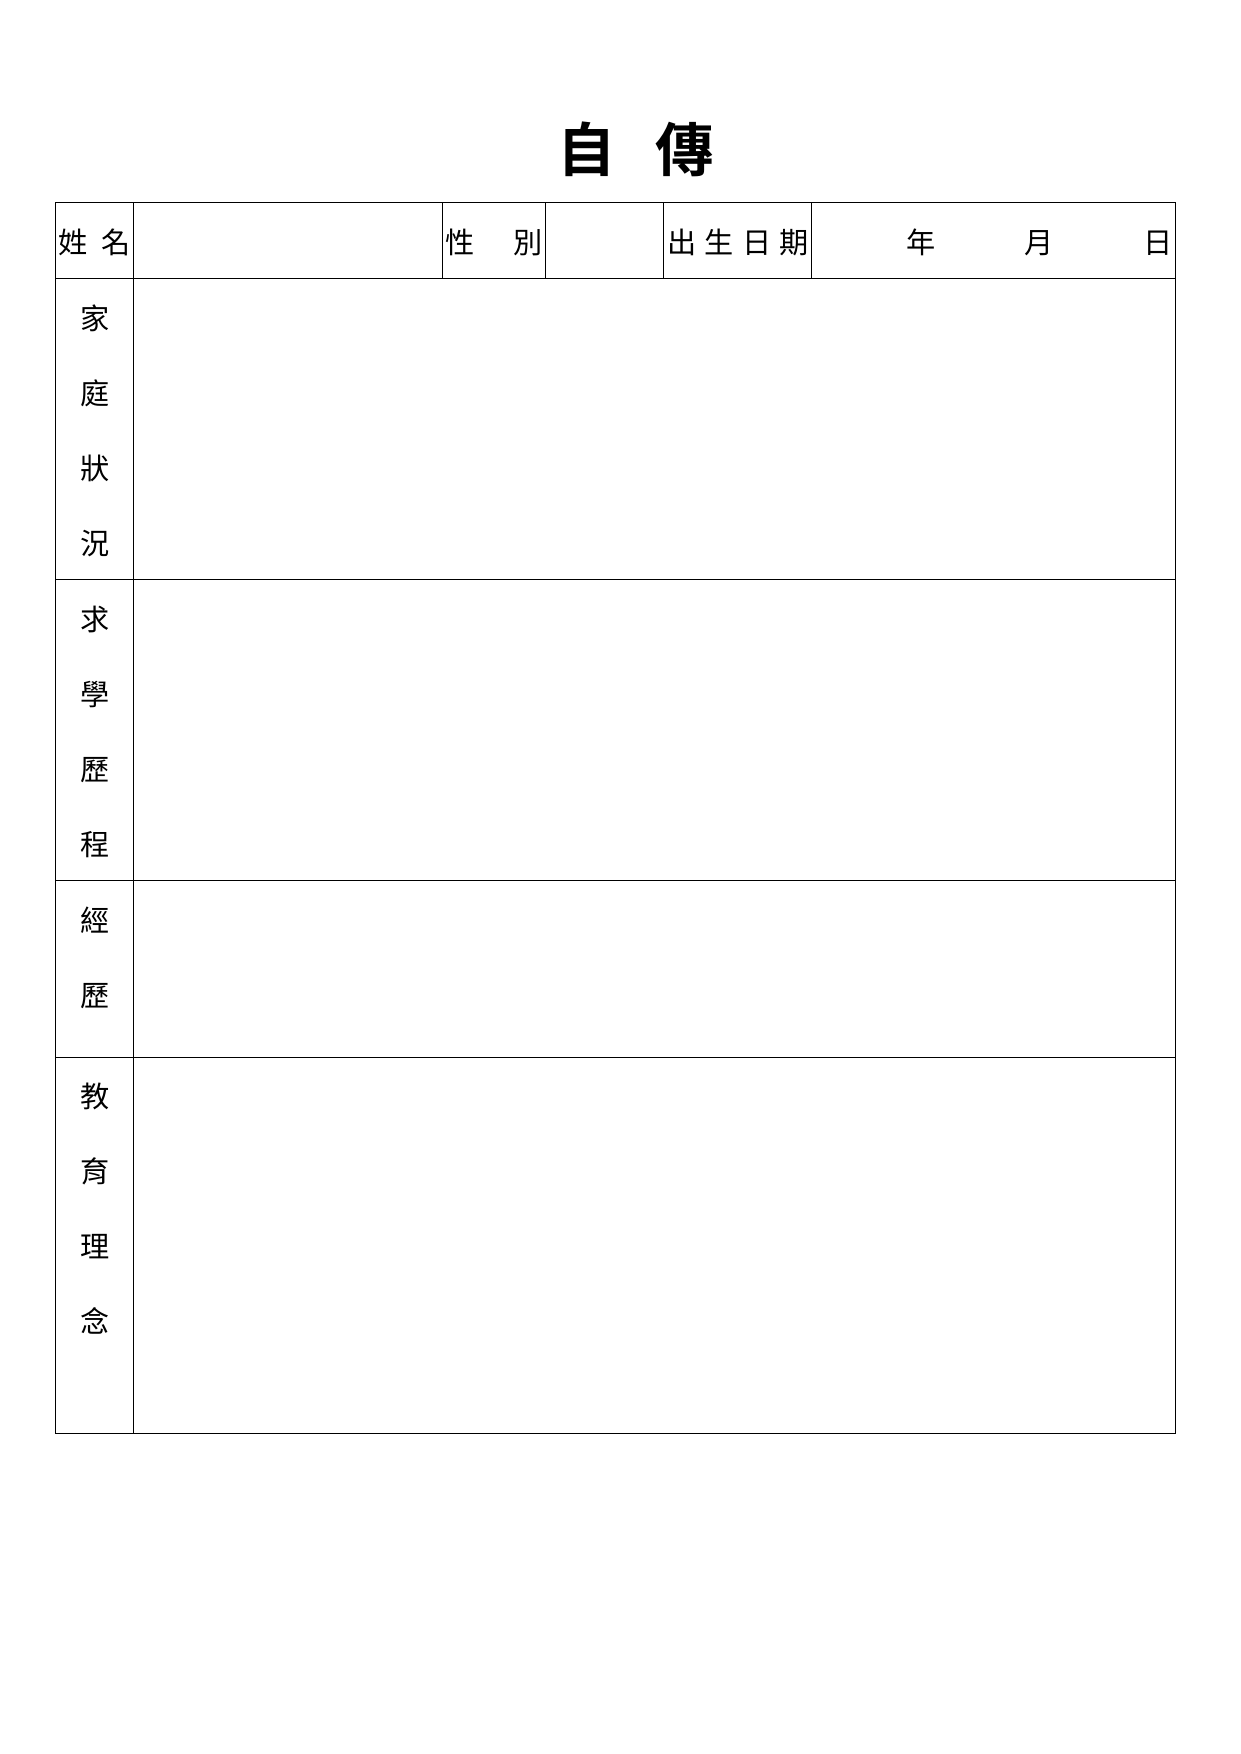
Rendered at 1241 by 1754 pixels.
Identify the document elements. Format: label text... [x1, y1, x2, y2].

table_header 姓名 [56, 203, 133, 278]
table_cell 求 學 歷 程 [56, 580, 133, 880]
table_cell [134, 1058, 1175, 1433]
table_header 性別 [443, 203, 545, 278]
table_cell [134, 580, 1175, 880]
table_cell 教 育 理 念 [56, 1058, 133, 1433]
table_cell 家 庭 狀 況 [56, 279, 133, 579]
table_cell [134, 881, 1175, 1057]
table_header [546, 203, 663, 278]
text 自 傳 [89, 89, 1181, 202]
table_header 出生日期 [664, 203, 811, 278]
table_header 年 月 日 [812, 203, 1175, 278]
table_header [134, 203, 442, 278]
table_cell [134, 279, 1175, 579]
table_cell 經 歷 [56, 881, 133, 1057]
